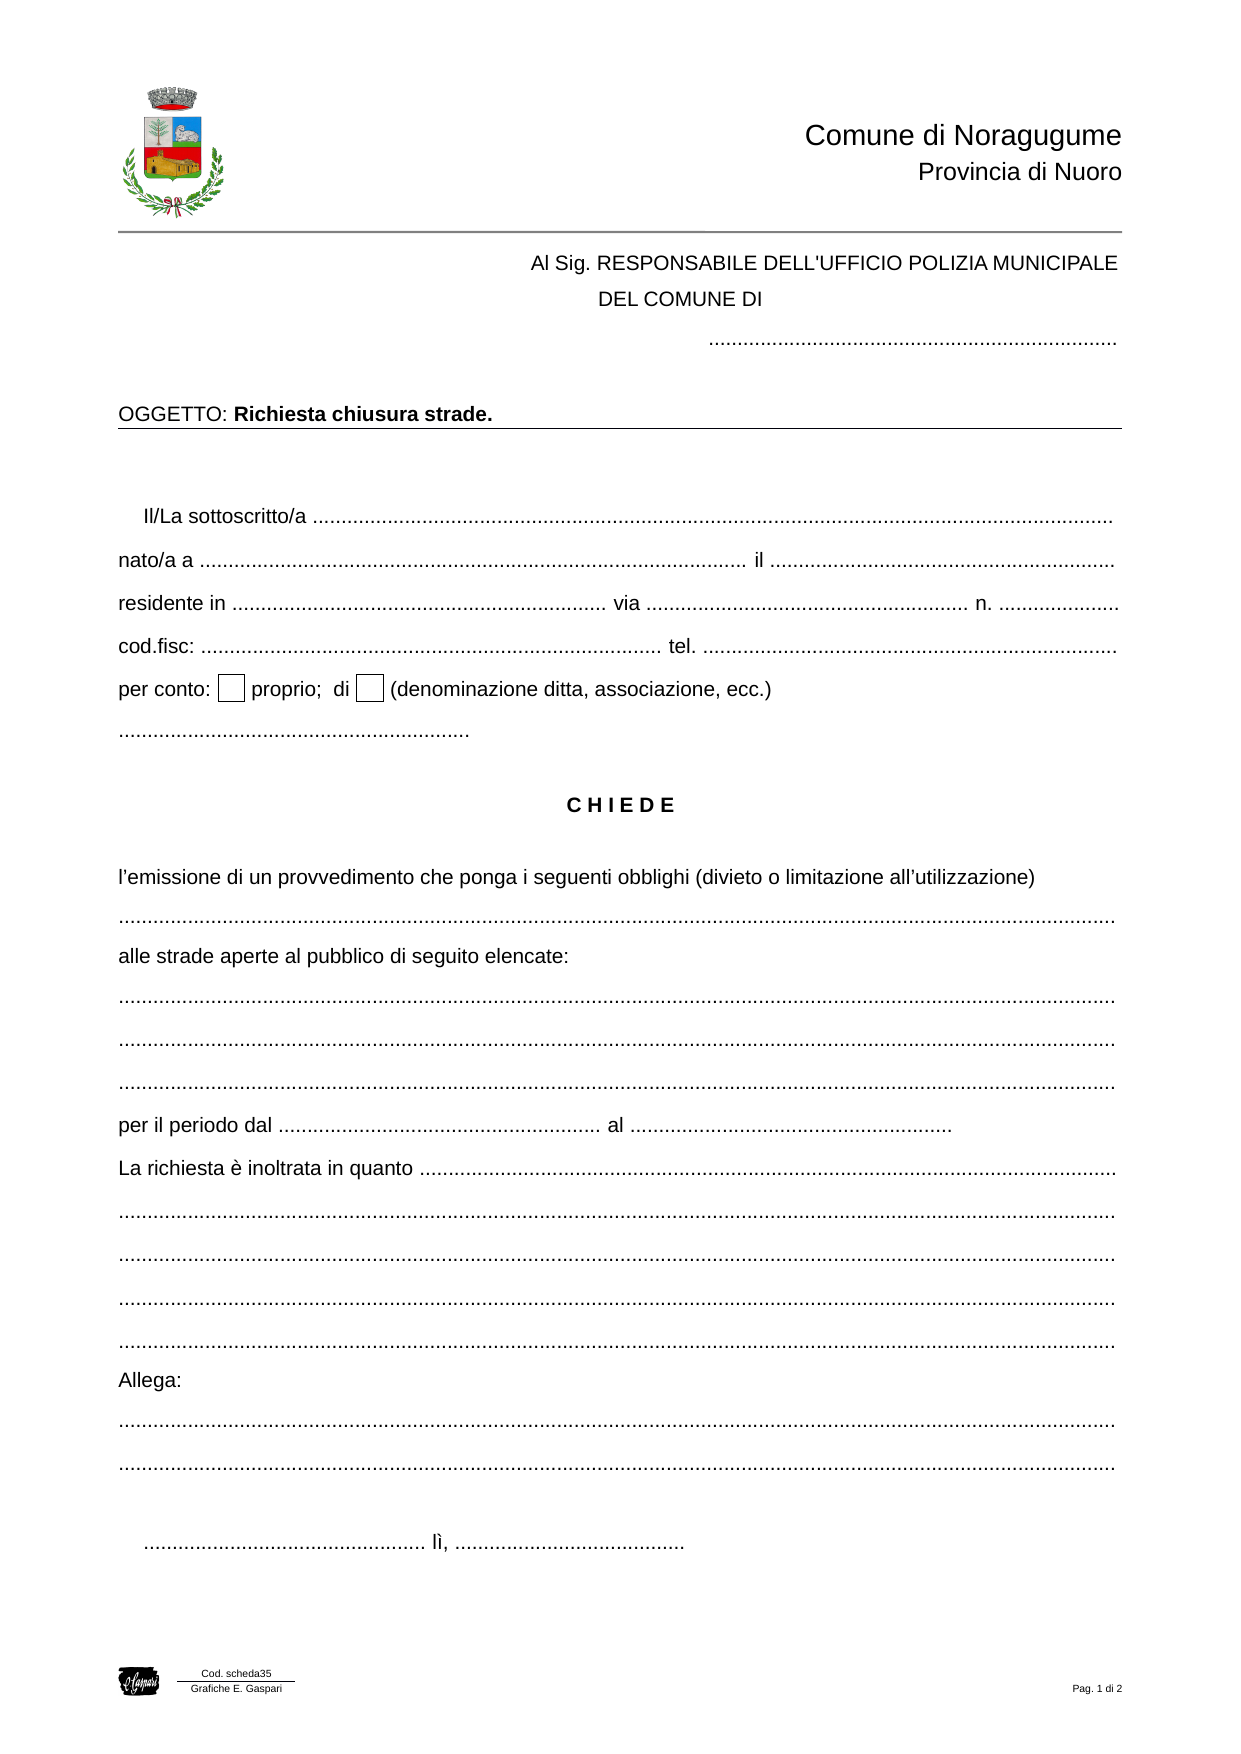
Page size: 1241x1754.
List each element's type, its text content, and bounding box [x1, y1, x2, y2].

text alle strade aperte al pubblico di seguito elencate: [118, 944, 1122, 968]
text La richiesta è inoltrata in quanto ......................................................................................................................... [118, 1152, 1122, 1181]
text DEL COMUNE DI [598, 287, 1122, 311]
text Provincia di Nuoro [224, 157, 1122, 185]
text ............................................................................................................................................................................. [118, 1282, 1122, 1310]
picture [122, 87, 224, 219]
text Il/La sottoscritto/a ........................................................................................................................................... [118, 501, 1122, 529]
text l’emissione di un provvedimento che ponga i seguenti obblighi (divieto o limitazione all’utilizzazione) ............................................................................................................................................................................. [118, 865, 1122, 929]
text C H I E D E [118, 793, 1122, 817]
text ............................................................................................................................................................................. [118, 1325, 1122, 1353]
text OGGETTO: Richiesta chiusura strade. [118, 402, 1122, 428]
text ............................................................................................................................................................................. [118, 1023, 1122, 1052]
text ............................................................................................................................................................................. [118, 980, 1122, 1008]
text ............................................................................................................................................................................. [118, 1066, 1122, 1095]
text ............................................................................................................................................................................. [118, 1404, 1122, 1432]
text ............................................................................................................................................................................. [118, 1238, 1122, 1267]
text Comune di Noragugume [224, 118, 1122, 152]
text Al Sig. RESPONSABILE DELL'UFFICIO POLIZIA MUNICIPALE [531, 251, 1122, 274]
text per conto: proprio; di (denominazione ditta, associazione, ecc.) ............................................................. [118, 673, 1122, 742]
text ....................................................................... [708, 322, 1122, 351]
text residente in ................................................................. via ........................................................ n. ..................... [118, 587, 1122, 616]
text ............................................................................................................................................................................. [118, 1195, 1122, 1224]
text ................................................. lì, ........................................ [143, 1526, 1122, 1555]
text nato/a a ............................................................................................... il ............................................................ [118, 544, 1122, 572]
text Allega: [118, 1368, 1122, 1392]
text per il periodo dal ........................................................ al ........................................................ [118, 1109, 1122, 1138]
text cod.fisc: ................................................................................ tel. ........................................................................ [118, 630, 1122, 659]
picture [118, 1666, 160, 1696]
text ............................................................................................................................................................................. [118, 1447, 1122, 1476]
